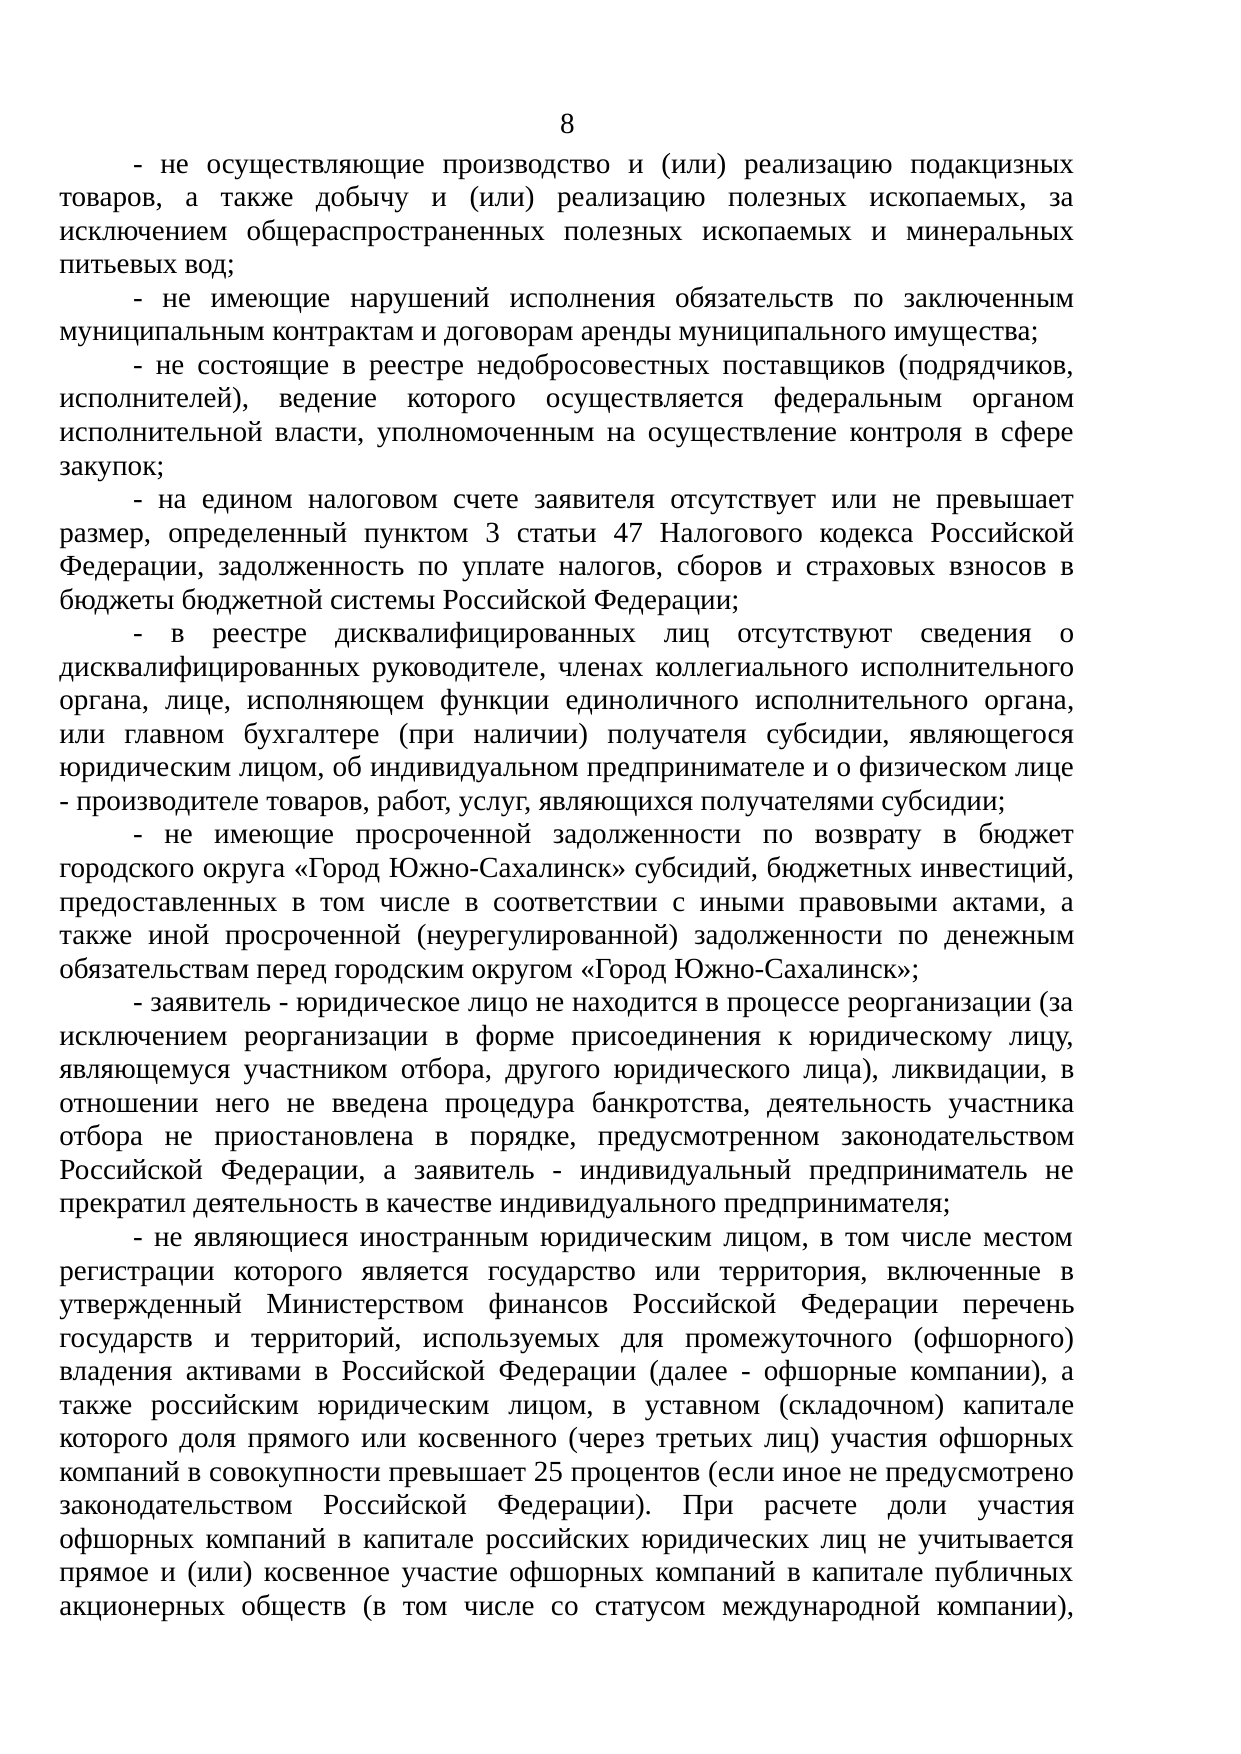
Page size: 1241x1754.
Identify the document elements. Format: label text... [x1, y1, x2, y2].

subtitle - не являющиеся иностранным юридическим лицом, в том числе местом регистрации которого является государство или территория, включенные в утвержденный Министерством финансов Российской Федерации перечень государств и территорий, используемых для промежуточного (офшорного) владения активами в Российской Федерации (далее - офшорные компании), а также российским юридическим лицом, в уставном (складочном) капитале которого доля прямого или косвенного (через третьих лиц) участия офшорных компаний в совокупности превышает 25 процентов (если иное не предусмотрено законодательством Российской Федерации). При расчете доли участия офшорных компаний в капитале российских юридических лиц не учитывается прямое и (или) косвенное участие офшорных компаний в капитале публичных акционерных обществ (в том числе со статусом международной компании), [59, 1219, 1075, 1622]
subtitle - не имеющие нарушений исполнения обязательств по заключенным муниципальным контрактам и договорам аренды муниципального имущества; [59, 280, 1075, 347]
subtitle - не осуществляющие производство и (или) реализацию подакцизных товаров, а также добычу и (или) реализацию полезных ископаемых, за исключением общераспространенных полезных ископаемых и минеральных питьевых вод; [59, 146, 1075, 280]
subtitle - не имеющие просроченной задолженности по возврату в бюджет городского округа «Город Южно-Сахалинск» субсидий, бюджетных инвестиций, предоставленных в том числе в соответствии с иными правовыми актами, а также иной просроченной (неурегулированной) задолженности по денежным обязательствам перед городским округом «Город Южно-Сахалинск»; [59, 817, 1075, 984]
subtitle - заявитель - юридическое лицо не находится в процессе реорганизации (за исключением реорганизации в форме присоединения к юридическому лицу, являющемуся участником отбора, другого юридического лица), ликвидации, в отношении него не введена процедура банкротства, деятельность участника отбора не приостановлена в порядке, предусмотренном законодательством Российской Федерации, а заявитель - индивидуальный предприниматель не прекратил деятельность в качестве индивидуального предпринимателя; [59, 984, 1075, 1219]
subtitle - на едином налоговом счете заявителя отсутствует или не превышает размер, определенный пунктом 3 статьи 47 Налогового кодекса Российской Федерации, задолженность по уплате налогов, сборов и страховых взносов в бюджеты бюджетной системы Российской Федерации; [59, 481, 1075, 615]
subtitle - в реестре дисквалифицированных лиц отсутствуют сведения о дисквалифицированных руководителе, членах коллегиального исполнительного органа, лице, исполняющем функции единоличного исполнительного органа, или главном бухгалтере (при наличии) получателя субсидии, являющегося юридическим лицом, об индивидуальном предпринимателе и о физическом лице - производителе товаров, работ, услуг, являющихся получателями субсидии; [59, 615, 1075, 817]
subtitle - не состоящие в реестре недобросовестных поставщиков (подрядчиков, исполнителей), ведение которого осуществляется федеральным органом исполнительной власти, уполномоченным на осуществление контроля в сфере закупок; [59, 347, 1075, 481]
